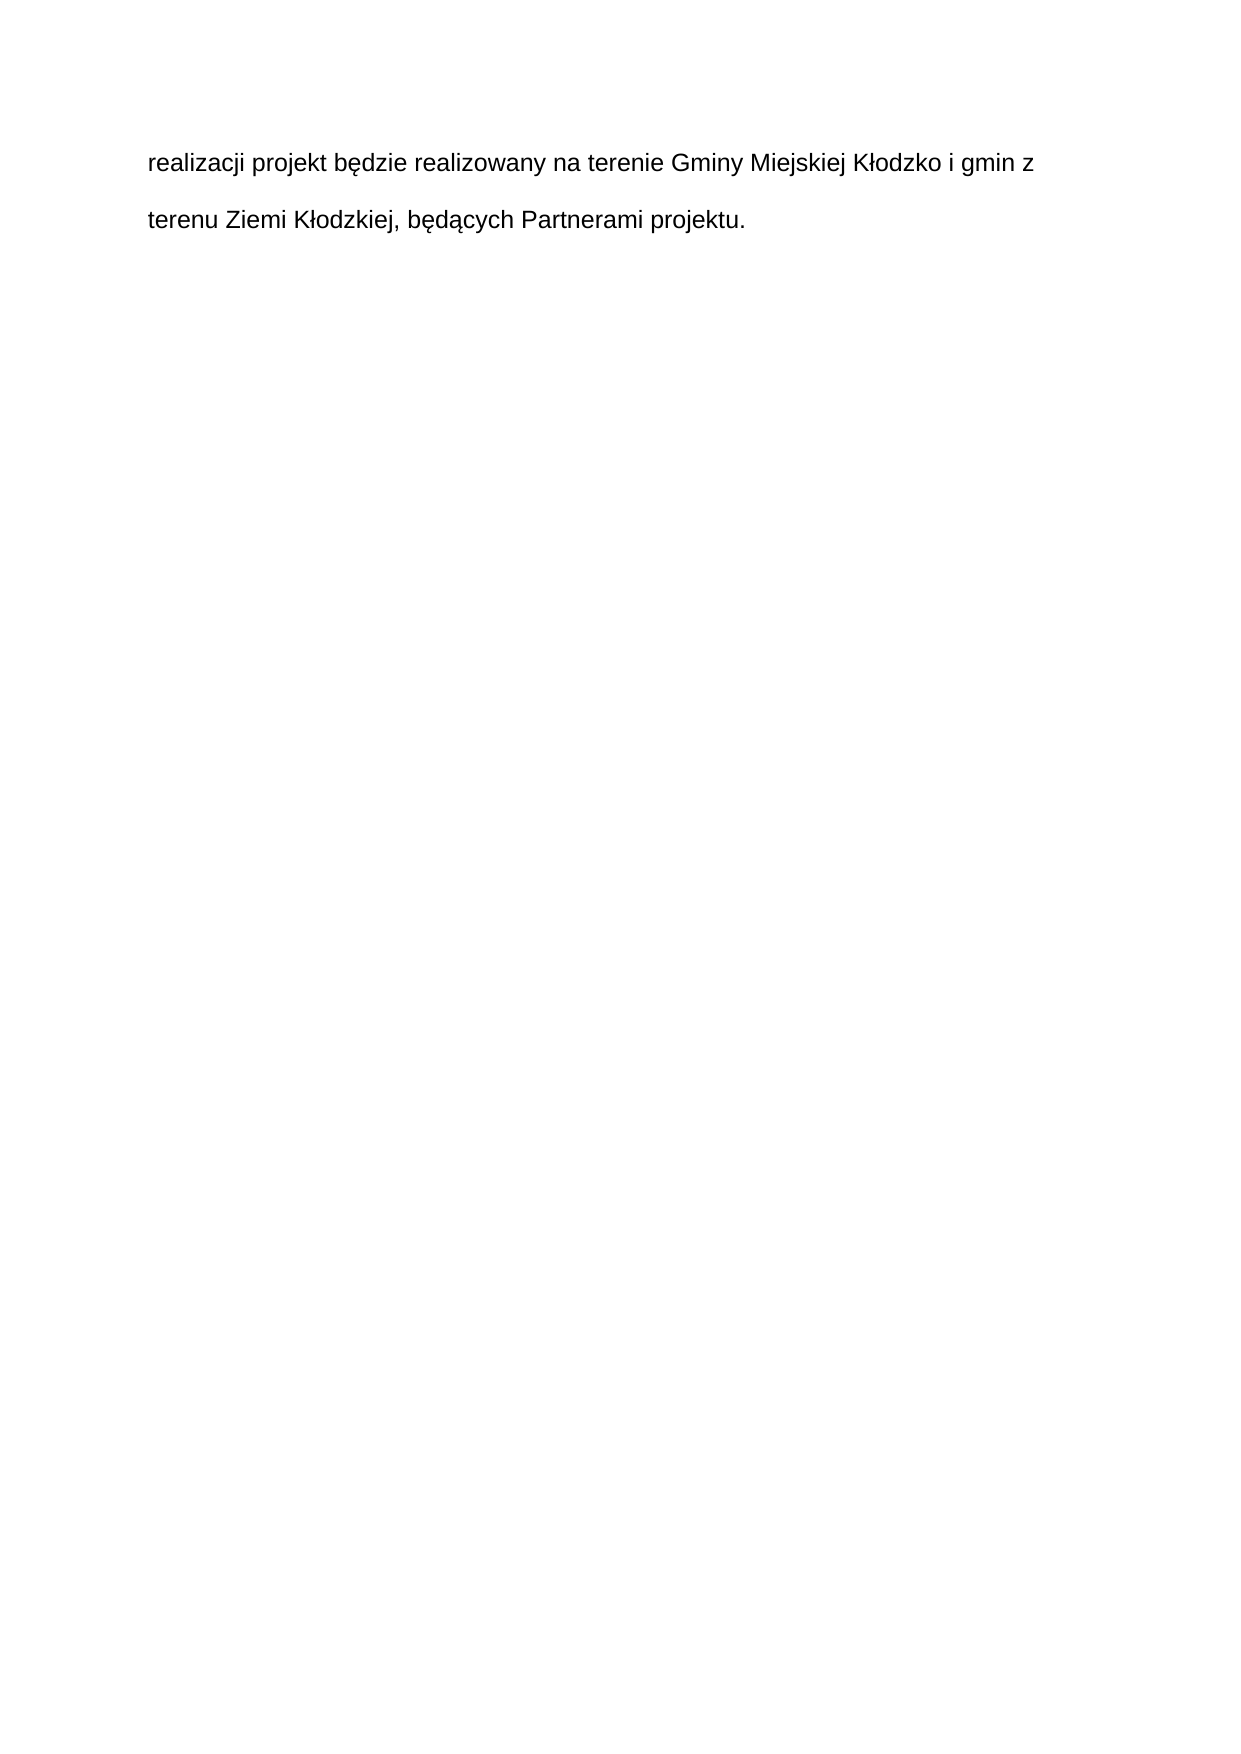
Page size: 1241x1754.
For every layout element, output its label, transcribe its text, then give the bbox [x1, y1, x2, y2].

text realizacji projekt będzie realizowany na terenie Gminy Miejskiej Kłodzko i gmin z terenu Ziemi Kłodzkiej, będących Partnerami projektu. [148, 148, 1093, 234]
